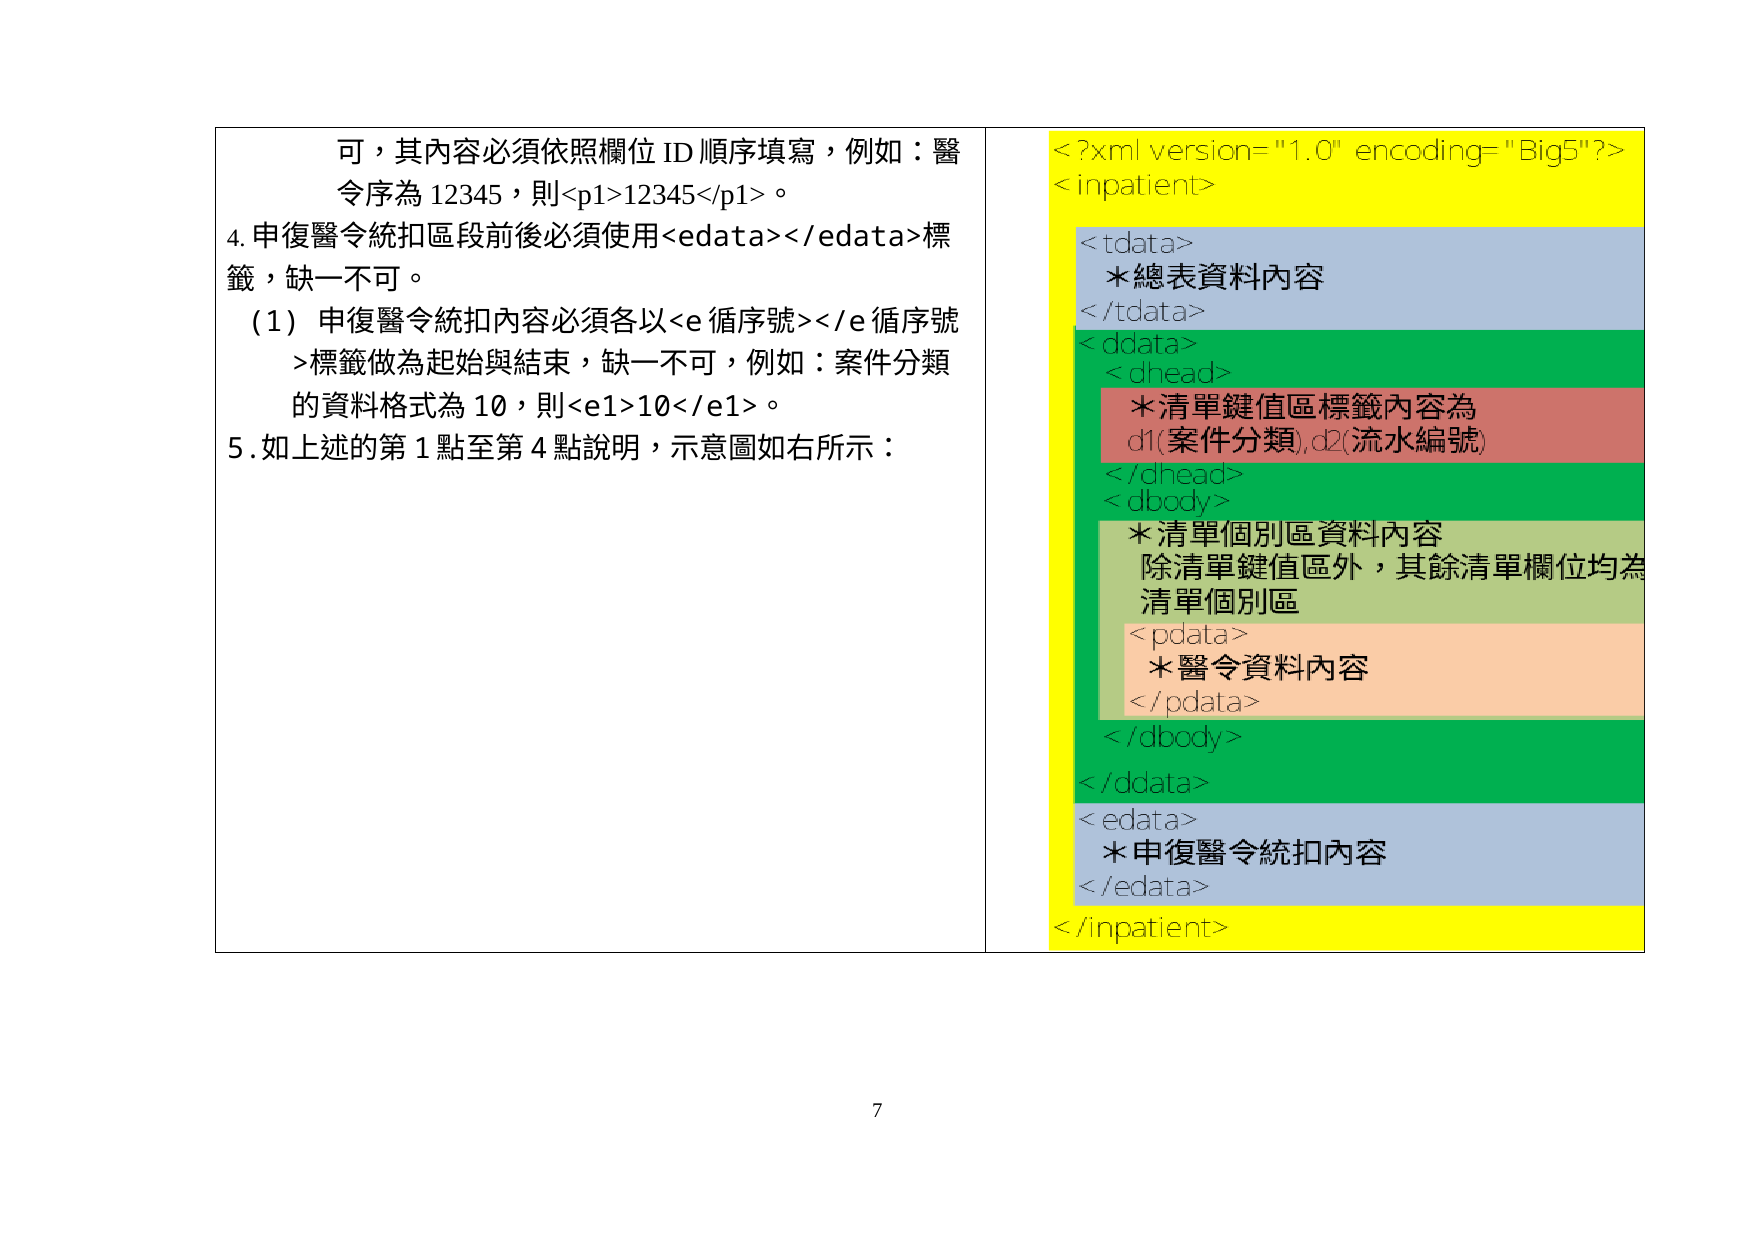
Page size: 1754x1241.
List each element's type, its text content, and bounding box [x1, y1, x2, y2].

table_header [986, 128, 1644, 952]
table_header 可，其內容必須依照欄位ID順序填寫，例如：醫令序為12345，則<p1>12345</p1>。 4. 申復醫令統扣區段前後必須使用<edata></edata>標籤，缺一不可。 (1) 申復醫令統扣內容必須各以<e循序號></e循序號>標籤做為起始與結束，缺一不可，例如：案件分類的資料格式為10，則<e1>10</e1>。 5.如上述的第1點至第4點說明，示意圖如右所示： [216, 128, 985, 952]
